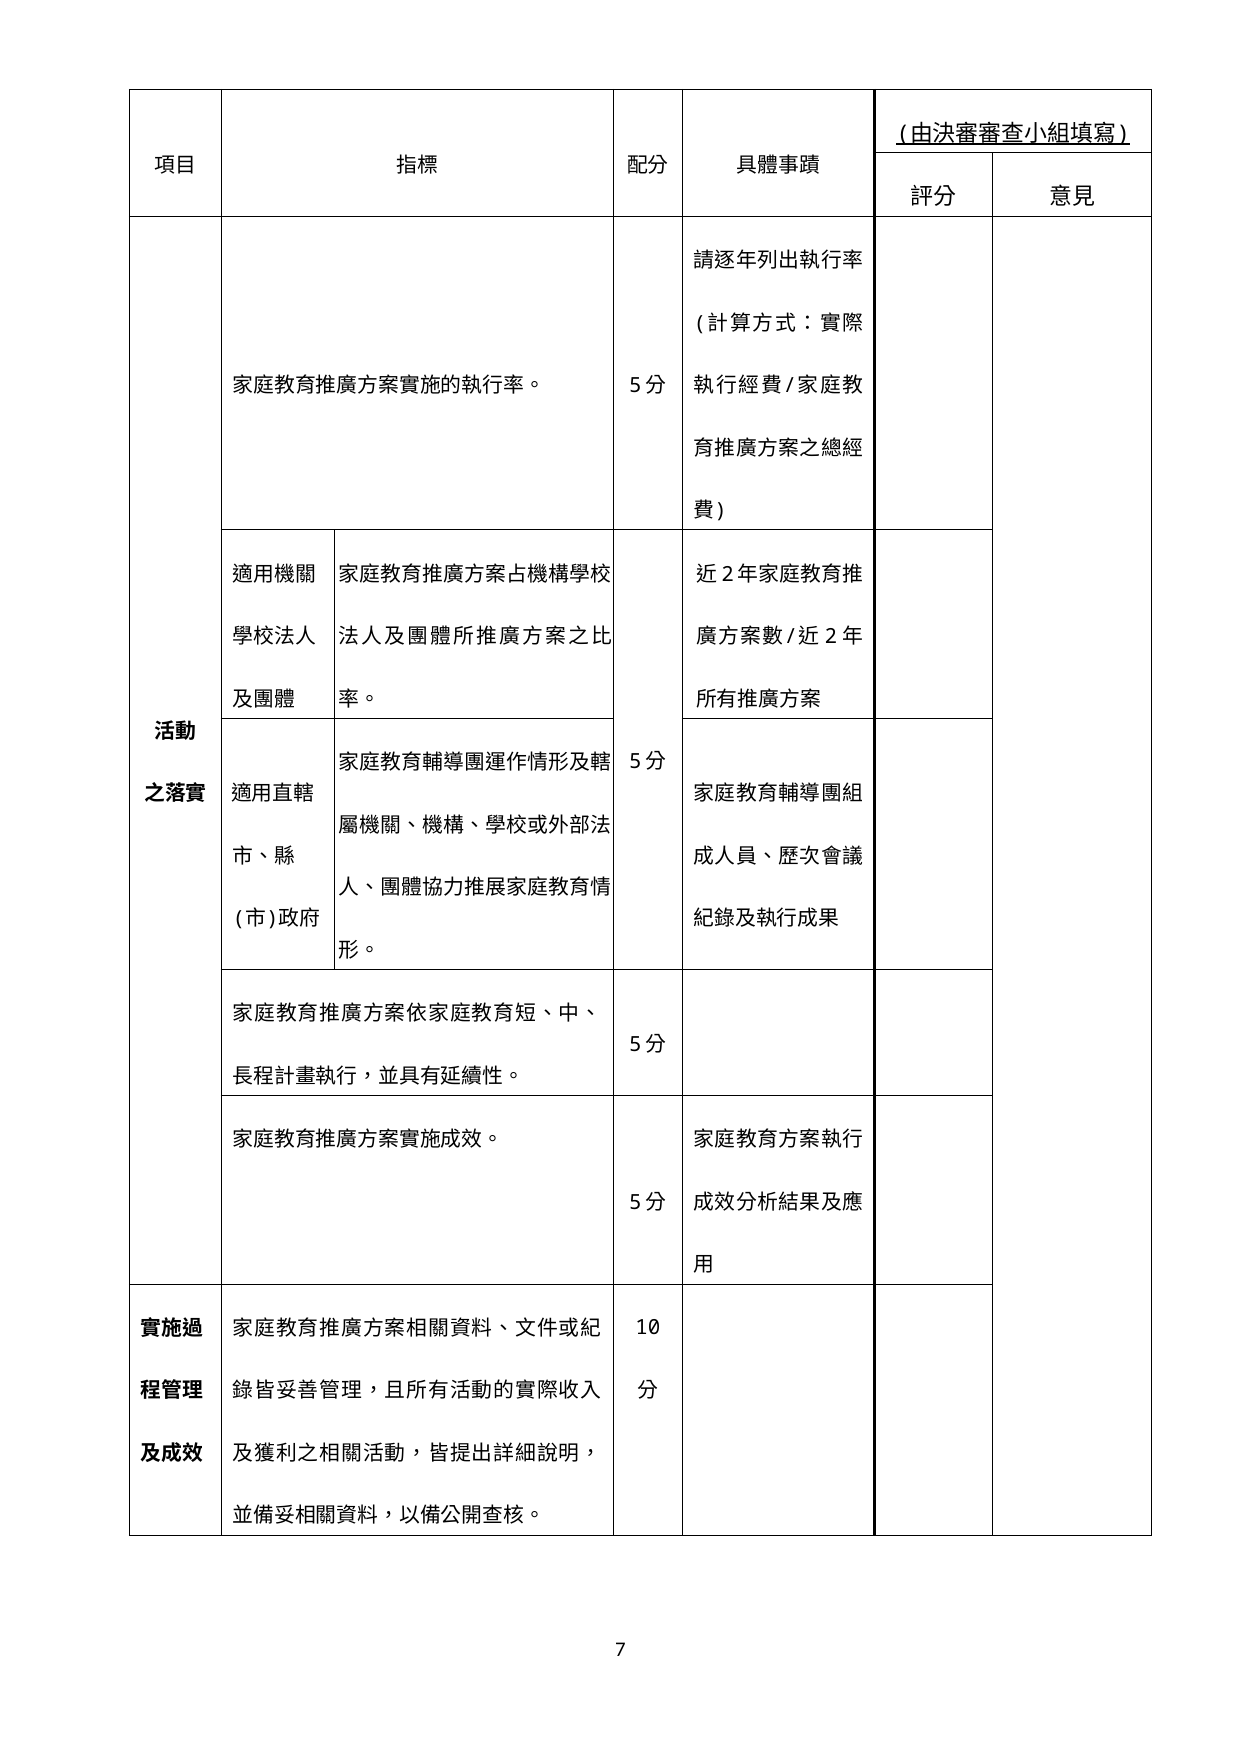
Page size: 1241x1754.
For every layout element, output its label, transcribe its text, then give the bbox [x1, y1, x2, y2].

table_cell 家庭教育推廣方案實施成效。 [222, 1096, 613, 1283]
table_cell 適用機關學校法人及團體 [222, 530, 334, 718]
table_cell 5分 [614, 970, 682, 1095]
table_cell 請逐年列出執行率(計算方式：實際執行經費/家庭教育推廣方案之總經費) [683, 217, 873, 529]
table_header (由決審審查小組填寫) [876, 90, 1151, 152]
table_cell 5分 [614, 217, 682, 529]
table_cell 家庭教育輔導團組成人員、歷次會議紀錄及執行成果 [683, 719, 873, 969]
table_cell [683, 1285, 873, 1534]
table_header 指標 [222, 90, 613, 216]
table_cell 實施過程管理及成效 [130, 1285, 221, 1534]
table_cell 家庭教育輔導團運作情形及轄屬機關、機構、學校或外部法人、團體協力推展家庭教育情形。 [335, 719, 613, 969]
table_header 項目 [130, 90, 221, 216]
table_cell 活動 之落實 [130, 217, 221, 1283]
table_cell 家庭教育推廣方案依家庭教育短、中、長程計畫執行，並具有延續性。 [222, 970, 613, 1095]
table_cell 家庭教育方案執行成效分析結果及應用 [683, 1096, 873, 1283]
table_header 配分 [614, 90, 682, 216]
table_cell 近2年家庭教育推廣方案數/近2年所有推廣方案 [683, 530, 873, 718]
table_cell 評分 [876, 153, 992, 216]
table_cell 家庭教育推廣方案占機構學校法人及團體所推廣方案之比率。 [335, 530, 613, 718]
table_header 具體事蹟 [683, 90, 873, 216]
table_cell [876, 970, 992, 1095]
table_cell [876, 1096, 992, 1283]
table_cell 5分 [614, 1096, 682, 1283]
table_cell [876, 530, 992, 718]
table_cell 家庭教育推廣方案實施的執行率。 [222, 217, 613, 529]
table_cell [993, 217, 1151, 1534]
table_cell [876, 719, 992, 969]
table_cell [876, 217, 992, 529]
table_cell 意見 [993, 153, 1151, 216]
table_cell 5分 [614, 530, 682, 969]
table_cell [876, 1285, 992, 1534]
table_cell 適用直轄市、縣(市)政府 [222, 719, 334, 969]
table_cell 家庭教育推廣方案相關資料、文件或紀錄皆妥善管理，且所有活動的實際收入及獲利之相關活動，皆提出詳細說明，並備妥相關資料，以備公開查核。 [222, 1285, 613, 1534]
table_cell 10分 [614, 1285, 682, 1534]
table_cell [683, 970, 873, 1095]
